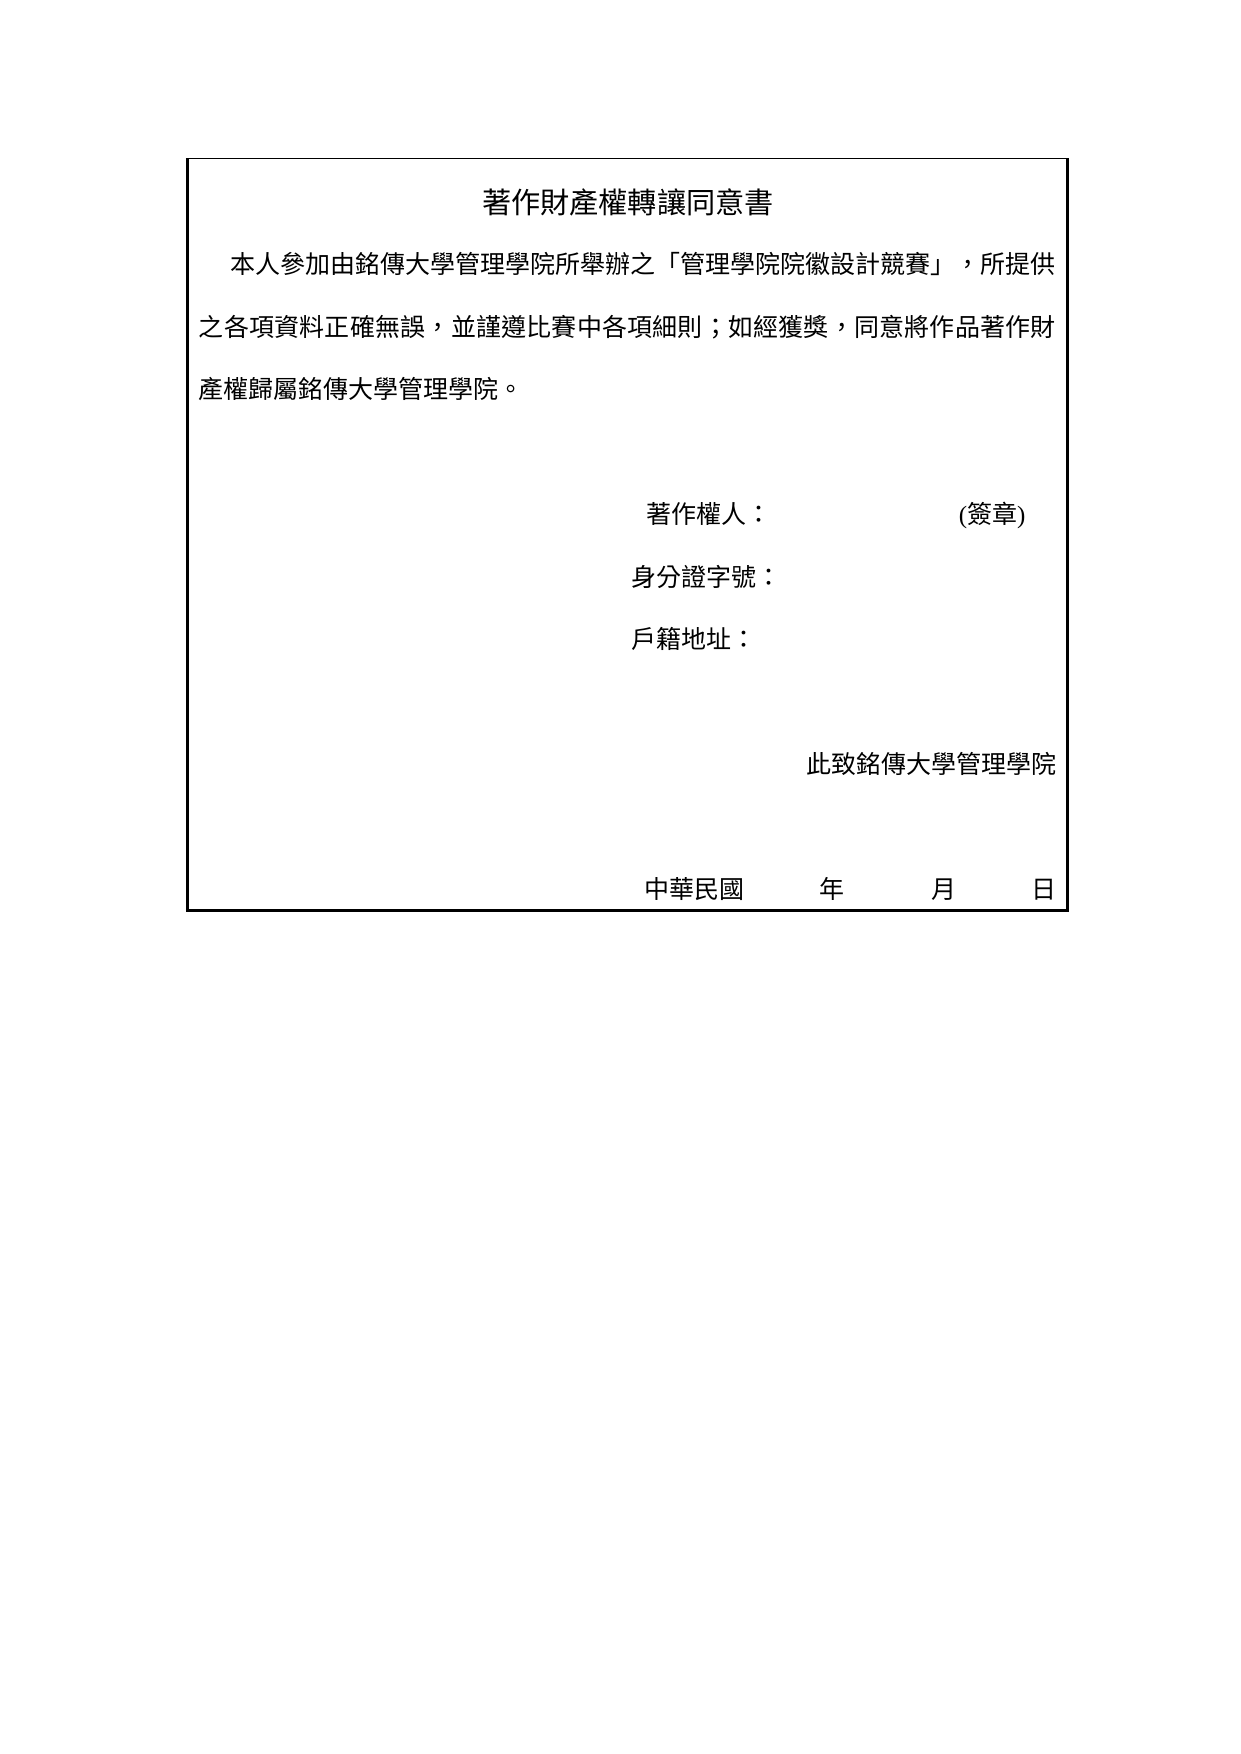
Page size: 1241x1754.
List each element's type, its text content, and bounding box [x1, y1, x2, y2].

table_cell 著作財產權轉讓同意書 本人參加由銘傳大學管理學院所舉辦之「管理學院院徽設計競賽」，所提供之各項資料正確無誤，並謹遵比賽中各項細則；如經獲獎，同意將作品著作財產權歸屬銘傳大學管理學院。 著作權人： (簽章) 身分證字號： 戶籍地址： 此致銘傳大學管理學院 中華民國 年 月 日 [189, 159, 1066, 909]
